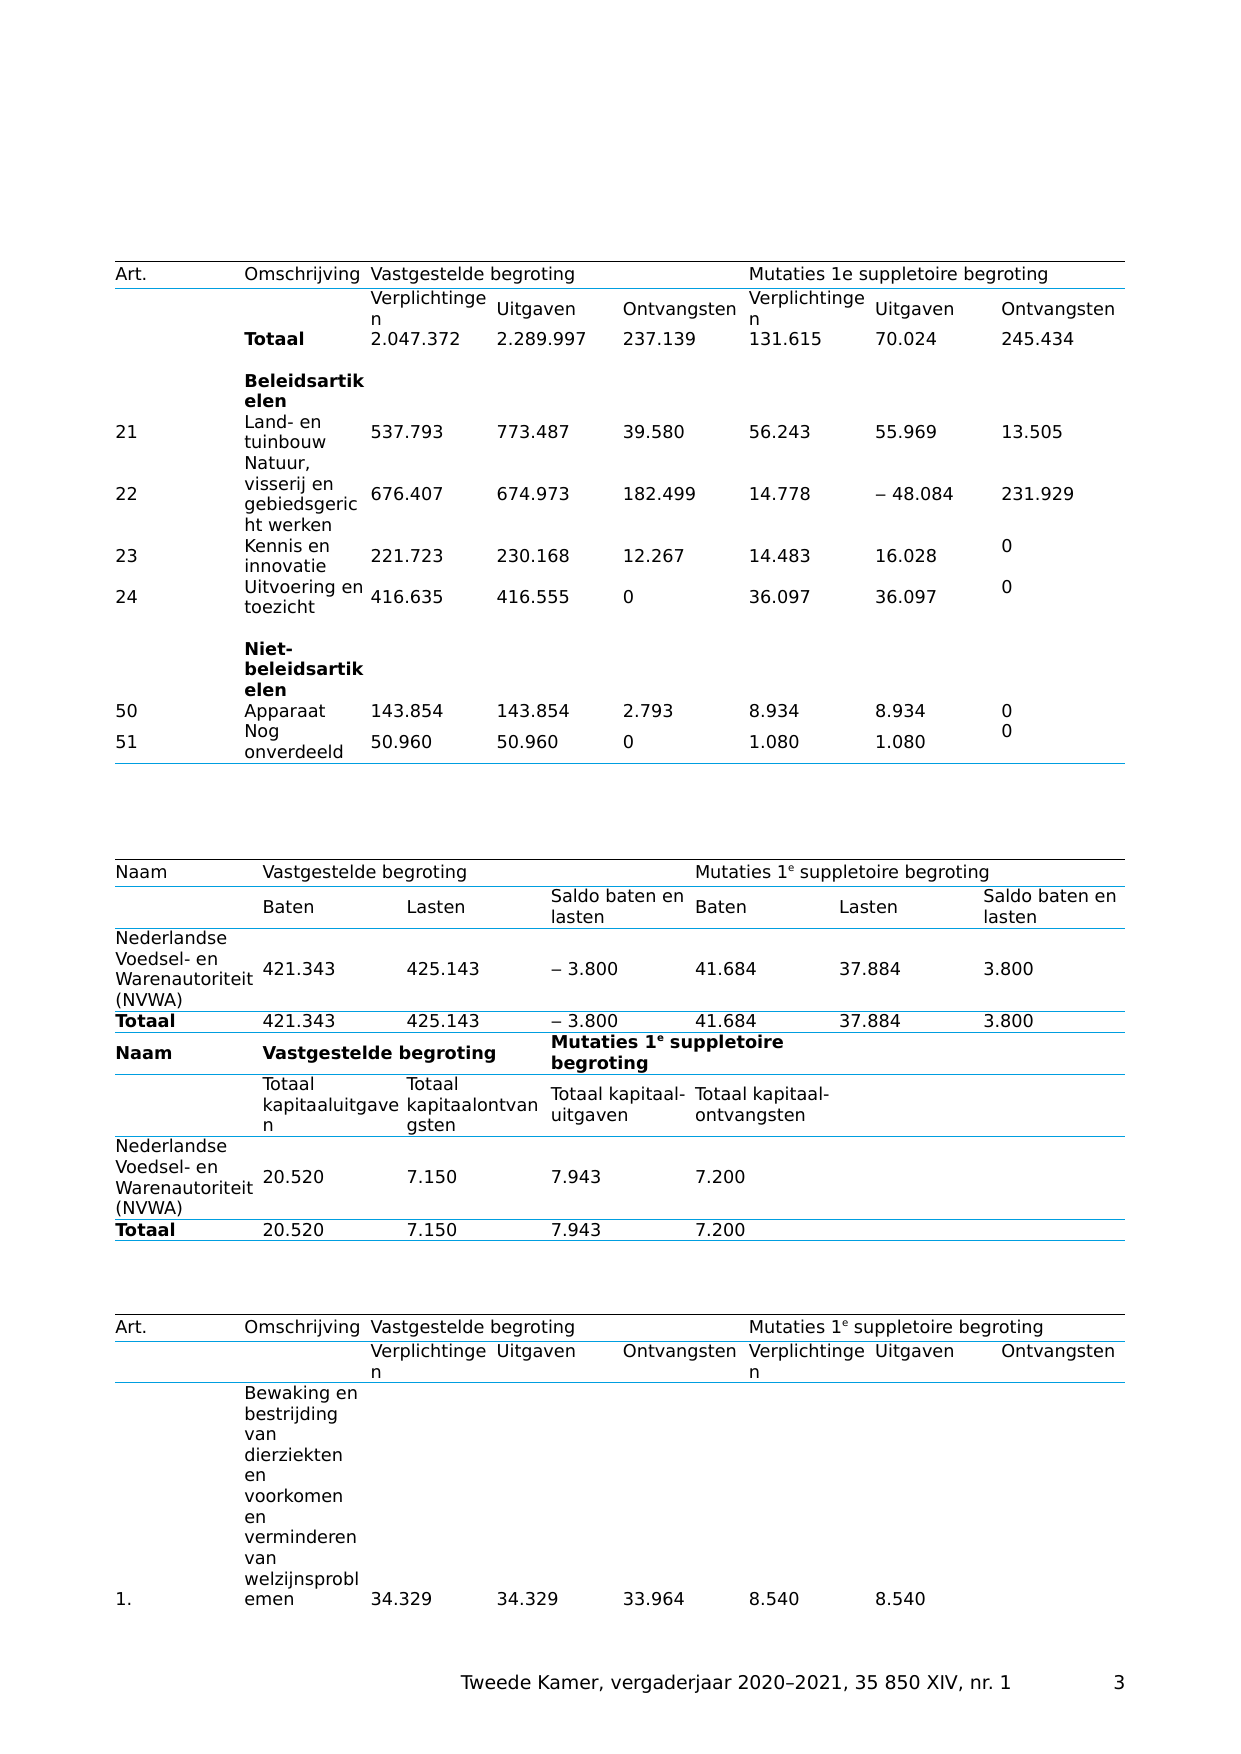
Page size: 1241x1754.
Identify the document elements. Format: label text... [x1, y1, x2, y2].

table_cell Saldo baten en lasten [980, 887, 1125, 928]
table_cell Apparaat [241, 701, 367, 721]
table_cell [368, 371, 493, 412]
table_cell 22 [115, 453, 241, 536]
table_cell Ontvangsten [620, 289, 746, 329]
table_cell ‒ 48.084 [872, 453, 998, 536]
table_cell Art. [115, 1315, 241, 1341]
table_cell Mutaties 1e suppletoire begroting [548, 1033, 836, 1073]
table_cell [115, 329, 241, 350]
table_cell 8.540 [872, 1383, 998, 1610]
table_cell 143.854 [494, 701, 620, 721]
table_header Wijziging begrotingsstaat van het Ministerie van Landbouw, Natuur en Voedselkwaliteit (XIV) voor het jaar 2021 (Eerste suppletoire begroting) (bedragen x € 1.000) [115, 213, 1125, 261]
table_cell 0 [998, 701, 1125, 721]
table_cell 55.969 [872, 412, 998, 453]
table_cell [494, 371, 620, 412]
table_cell Uitgaven [872, 289, 998, 329]
table_cell 21 [115, 412, 241, 453]
table_cell 14.778 [746, 453, 872, 536]
table_cell Nederlandse Voedsel- en Warenautoriteit (NVWA) [115, 929, 259, 1011]
table_cell 24 [115, 577, 241, 618]
table_cell [494, 639, 620, 701]
table_cell 676.407 [368, 453, 493, 536]
table_cell 231.929 [998, 453, 1125, 536]
table_cell 1.080 [872, 721, 998, 762]
table_cell 237.139 [620, 329, 746, 350]
table_cell 8.934 [746, 701, 872, 721]
table_cell [836, 1075, 980, 1136]
table_cell [115, 1075, 259, 1136]
table_cell 7.150 [404, 1220, 548, 1240]
table_cell 13.505 [998, 412, 1125, 453]
table_cell 1.080 [746, 721, 872, 762]
table_cell 20.520 [259, 1137, 403, 1219]
table_cell 1. [115, 1383, 241, 1610]
table_cell 2.289.997 [494, 329, 620, 350]
table_cell Verplichtingen [368, 1342, 493, 1382]
table_cell [998, 371, 1125, 412]
table_cell Totaal [115, 1220, 259, 1240]
table_cell [115, 618, 241, 639]
table_cell Uitgaven [494, 1342, 620, 1382]
table_cell 41.684 [692, 929, 836, 1011]
table_cell [872, 618, 998, 639]
table_cell Ontvangsten [620, 1342, 746, 1382]
table_cell [368, 639, 493, 701]
table_cell 50 [115, 701, 241, 721]
table_cell [620, 618, 746, 639]
table_cell Baten [692, 887, 836, 928]
table_cell [115, 887, 259, 928]
table_cell 39.580 [620, 412, 746, 453]
table_cell 182.499 [620, 453, 746, 536]
table_cell 0 [998, 536, 1125, 577]
table_header Suppletoire begrotingsstaat inzake het baten-lastenagentschap Nederlandse Voedsel- en Warenautoriteit van het Ministerie van Landbouw, Natuur en Voedselkwaliteit (XIV) (Eerste suppletoire begroting 2021) (bedragen x € 1.000) [115, 788, 1125, 859]
table_cell Totaal [115, 1012, 259, 1032]
table_cell Nederlandse Voedsel- en Warenautoriteit (NVWA) [115, 1137, 259, 1219]
table_cell [241, 350, 367, 371]
table_cell Ontvangsten [998, 289, 1125, 329]
table_cell ‒ 3.800 [548, 1012, 692, 1032]
table_cell 773.487 [494, 412, 620, 453]
table_cell [872, 639, 998, 701]
table_cell 421.343 [259, 1012, 403, 1032]
table_cell Land- en tuinbouw [241, 412, 367, 453]
table_header Wijziging begrotingsstaat van het Diergezondheidsfonds (F) voor het jaar 2021 (Eerste suppletoire begroting 2020) (bedragen x € 1.000) [115, 1266, 1125, 1313]
table_cell Totaal [241, 329, 367, 350]
table_cell 12.267 [620, 536, 746, 577]
table_cell Lasten [836, 887, 980, 928]
table_cell 33.964 [620, 1383, 746, 1610]
table_cell Totaal kapitaalontvangsten [404, 1075, 548, 1136]
table_cell [368, 350, 493, 371]
table_cell [998, 618, 1125, 639]
table_cell [980, 1137, 1125, 1219]
table_cell Bewaking en bestrijding van dierziekten en voorkomen en verminderen van welzijnsproblemen [241, 1383, 367, 1610]
table_cell [980, 1220, 1125, 1240]
table_cell Vastgestelde begroting [259, 860, 692, 886]
table_cell 37.884 [836, 929, 980, 1011]
table_cell 7.943 [548, 1220, 692, 1240]
table_cell Kennis en innovatie [241, 536, 367, 577]
table_cell 37.884 [836, 1012, 980, 1032]
table_cell ‒ 3.800 [548, 929, 692, 1011]
table_cell Saldo baten en lasten [548, 887, 692, 928]
table_cell [836, 1033, 980, 1073]
table_cell [241, 289, 367, 329]
table_cell Verplichtingen [368, 289, 493, 329]
table_cell Uitgaven [494, 289, 620, 329]
table_cell 143.854 [368, 701, 493, 721]
table_cell 421.343 [259, 929, 403, 1011]
table_cell 0 [998, 721, 1125, 762]
table_cell 416.555 [494, 577, 620, 618]
table_cell 34.329 [368, 1383, 493, 1610]
table_cell 0 [620, 577, 746, 618]
table_cell [620, 639, 746, 701]
table_cell 20.520 [259, 1220, 403, 1240]
table_cell 2.793 [620, 701, 746, 721]
table_cell [746, 639, 872, 701]
table_cell [980, 1075, 1125, 1136]
table_cell Mutaties 1e suppletoire begroting [692, 860, 1125, 886]
table_cell [746, 350, 872, 371]
table_cell [746, 371, 872, 412]
table_cell Vastgestelde begroting [259, 1033, 548, 1073]
table_cell [746, 618, 872, 639]
table_cell Vastgestelde begroting [368, 262, 746, 288]
table_cell 23 [115, 536, 241, 577]
table_cell [241, 1342, 367, 1382]
table_cell [980, 1033, 1125, 1073]
table_cell [998, 1383, 1125, 1610]
table_cell 50.960 [368, 721, 493, 762]
table_cell Omschrijving [241, 262, 367, 288]
table_cell 3.800 [980, 929, 1125, 1011]
table_cell Totaal kapitaal-ontvangsten [692, 1075, 836, 1136]
table_cell 7.150 [404, 1137, 548, 1219]
table_cell 8.540 [746, 1383, 872, 1610]
table_cell Niet-beleidsartikelen [241, 639, 367, 701]
table_cell [998, 639, 1125, 701]
table_cell 0 [620, 721, 746, 762]
table_cell [494, 350, 620, 371]
table_cell [620, 371, 746, 412]
table_cell Art. [115, 262, 241, 288]
table_cell [872, 371, 998, 412]
table_cell [115, 371, 241, 412]
table_cell [998, 350, 1125, 371]
table_cell Vastgestelde begroting [368, 1315, 746, 1341]
table_cell 230.168 [494, 536, 620, 577]
table_cell Mutaties 1e suppletoire begroting [746, 1315, 1125, 1341]
table_cell 131.615 [746, 329, 872, 350]
table_cell 0 [998, 577, 1125, 618]
table_cell Totaal kapitaaluitgaven [259, 1075, 403, 1136]
table_cell [620, 350, 746, 371]
table_cell Totaal kapitaal-uitgaven [548, 1075, 692, 1136]
table_cell Uitgaven [872, 1342, 998, 1382]
table_cell 3.800 [980, 1012, 1125, 1032]
table_cell 41.684 [692, 1012, 836, 1032]
table_cell Verplichtingen [746, 289, 872, 329]
table_cell 7.200 [692, 1220, 836, 1240]
table_cell 36.097 [746, 577, 872, 618]
table_cell Omschrijving [241, 1315, 367, 1341]
table_cell 221.723 [368, 536, 493, 577]
table_cell Verplichtingen [746, 1342, 872, 1382]
table_cell [494, 618, 620, 639]
table_cell 425.143 [404, 929, 548, 1011]
table_cell 674.973 [494, 453, 620, 536]
table_cell Mutaties 1e suppletoire begroting [746, 262, 1125, 288]
table_cell [115, 1342, 241, 1382]
table_cell 7.200 [692, 1137, 836, 1219]
table_cell 537.793 [368, 412, 493, 453]
table_cell Naam [115, 860, 259, 886]
table_cell Natuur, visserij en gebiedsgericht werken [241, 453, 367, 536]
table_cell 425.143 [404, 1012, 548, 1032]
table_cell 56.243 [746, 412, 872, 453]
table_cell Uitvoering en toezicht [241, 577, 367, 618]
table_cell 70.024 [872, 329, 998, 350]
table_cell [115, 289, 241, 329]
table_cell Lasten [404, 887, 548, 928]
table_cell [368, 618, 493, 639]
table_cell 36.097 [872, 577, 998, 618]
table_cell Ontvangsten [998, 1342, 1125, 1382]
table_cell Beleidsartikelen [241, 371, 367, 412]
table_cell 50.960 [494, 721, 620, 762]
table_cell [115, 350, 241, 371]
table_cell 7.943 [548, 1137, 692, 1219]
table_cell [872, 350, 998, 371]
table_cell [836, 1137, 980, 1219]
table_cell 14.483 [746, 536, 872, 577]
table_cell Baten [259, 887, 403, 928]
table_cell 34.329 [494, 1383, 620, 1610]
table_cell 8.934 [872, 701, 998, 721]
table_cell Nog onverdeeld [241, 721, 367, 762]
table_cell 16.028 [872, 536, 998, 577]
table_cell 416.635 [368, 577, 493, 618]
table_cell Naam [115, 1033, 259, 1073]
table_cell [115, 639, 241, 701]
table_cell 245.434 [998, 329, 1125, 350]
table_cell 2.047.372 [368, 329, 493, 350]
table_cell [241, 618, 367, 639]
table_cell [836, 1220, 980, 1240]
table_cell 51 [115, 721, 241, 762]
